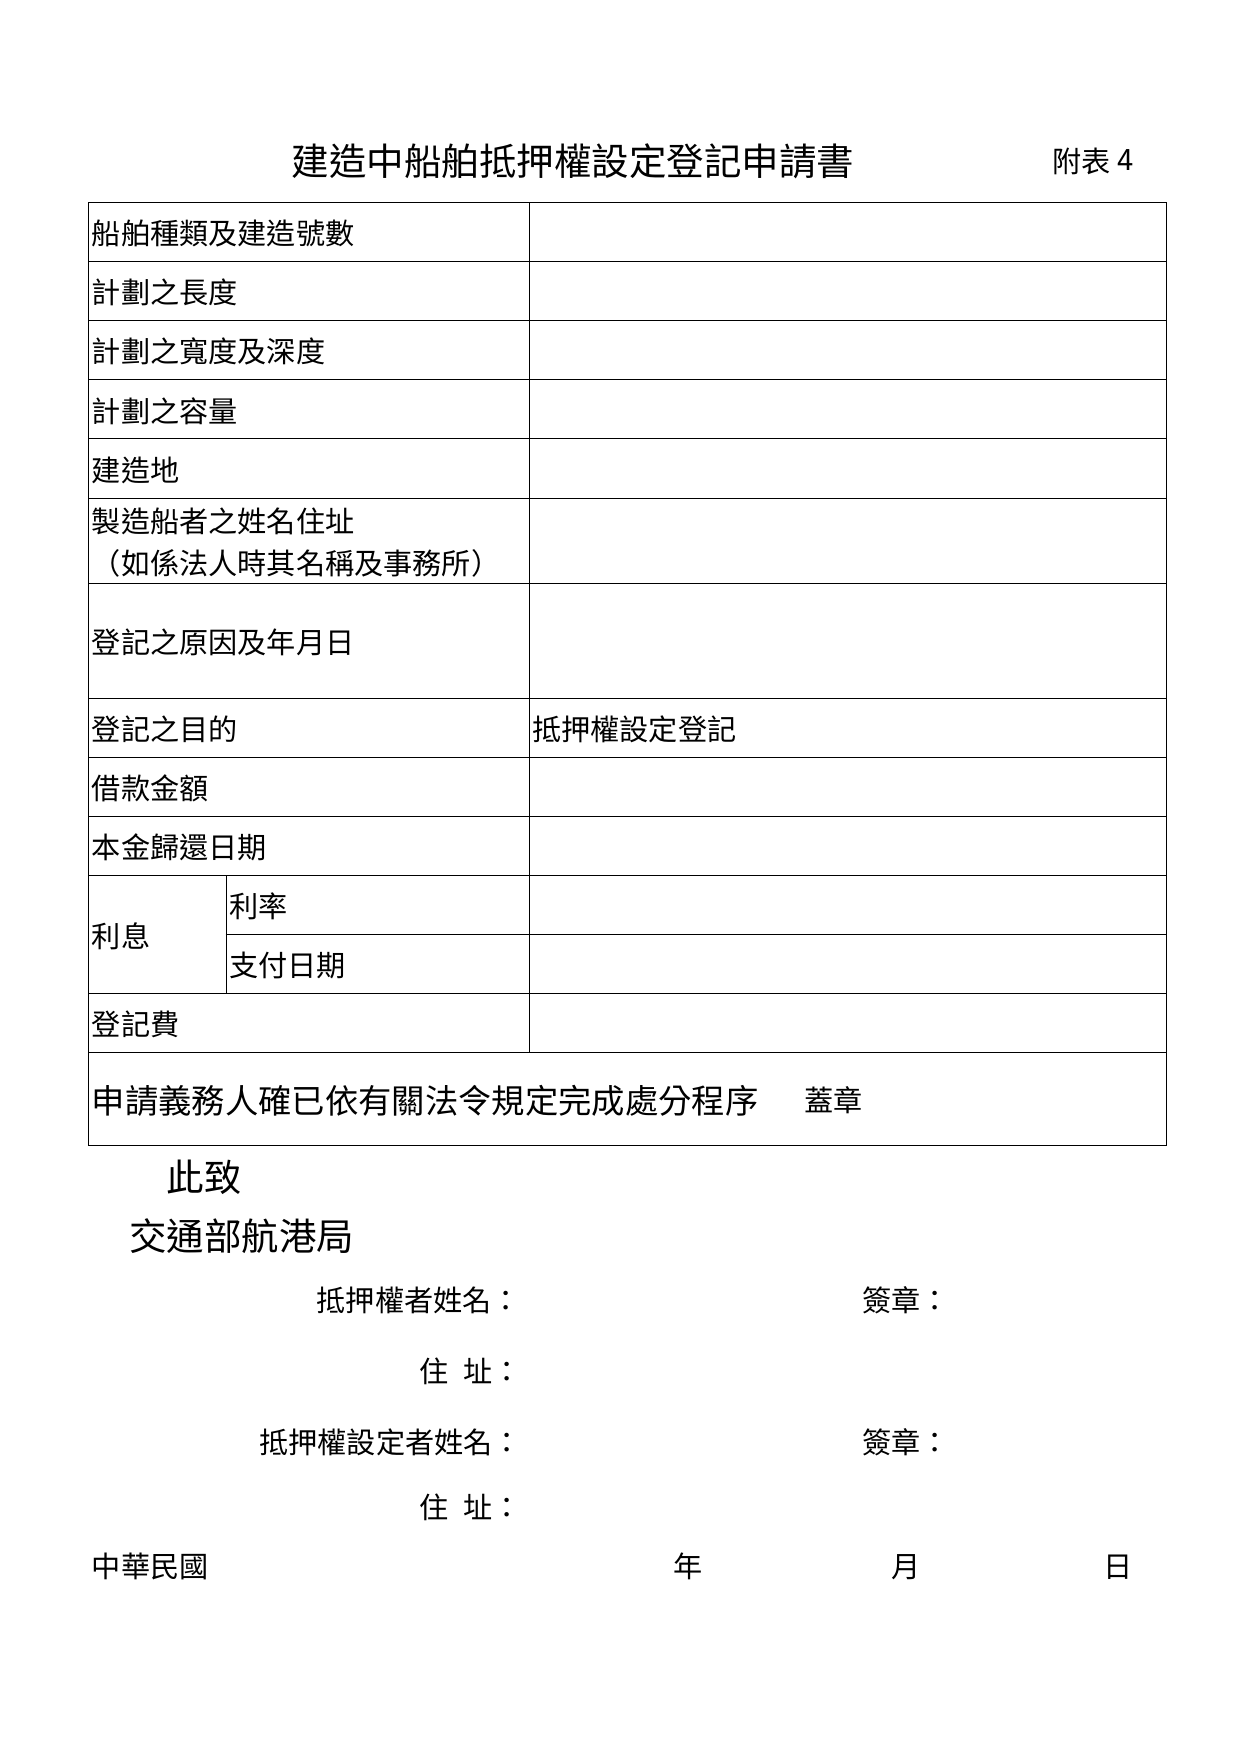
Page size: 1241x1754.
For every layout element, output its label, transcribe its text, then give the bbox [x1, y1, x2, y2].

table_cell 住 址： [89, 1476, 524, 1535]
table_cell [530, 439, 1166, 497]
table_cell 住 址： [89, 1334, 524, 1405]
table_cell [525, 1263, 859, 1334]
table_cell [530, 203, 1166, 261]
table_cell 利息 [89, 876, 226, 993]
table_cell 日 [1070, 1535, 1166, 1594]
table_cell 抵押權設定登記 [530, 699, 1166, 757]
table_cell 利率 [227, 876, 529, 934]
table_cell 蓋章 [802, 1053, 1166, 1145]
table_header 建造中船舶抵押權設定登記申請書 附表4 [89, 96, 1166, 202]
table_cell [530, 994, 1166, 1052]
table_cell [525, 1535, 641, 1594]
table_cell [530, 758, 1166, 816]
table_cell 月 [859, 1535, 953, 1594]
table_cell 支付日期 [227, 935, 529, 993]
table_cell 船舶種類及建造號數 [89, 203, 529, 261]
table_cell [525, 1334, 1166, 1405]
table_cell 簽章： [859, 1405, 1166, 1476]
table_cell 建造地 [89, 439, 529, 497]
table_cell [530, 935, 1166, 993]
table_cell 中華民國 [89, 1535, 524, 1594]
table_cell [530, 499, 1166, 583]
table_cell 年 [641, 1535, 735, 1594]
table_cell 交通部航港局 [89, 1204, 524, 1263]
table_cell [953, 1535, 1070, 1594]
table_cell [525, 1405, 859, 1476]
table_cell 此致 [89, 1146, 524, 1204]
table_cell [735, 1535, 859, 1594]
table_cell 抵押權者姓名： [89, 1263, 524, 1334]
table_cell [525, 1204, 1166, 1263]
table_cell 登記之目的 [89, 699, 529, 757]
table_cell [525, 1476, 1166, 1535]
table_cell 登記之原因及年月日 [89, 584, 529, 698]
table_cell 製造船者之姓名住址 （如係法人時其名稱及事務所） [89, 499, 529, 583]
table_cell [530, 817, 1166, 875]
table_cell [530, 380, 1166, 438]
table_cell 抵押權設定者姓名： [89, 1405, 524, 1476]
table_cell 計劃之長度 [89, 262, 529, 320]
table_cell 計劃之容量 [89, 380, 529, 438]
table_cell 借款金額 [89, 758, 529, 816]
table_cell [530, 584, 1166, 698]
table_cell [525, 1146, 1166, 1204]
table_cell [530, 321, 1166, 379]
table_cell 簽章： [859, 1263, 1166, 1334]
table_cell 申請義務人確已依有關法令規定完成處分程序 [89, 1053, 802, 1145]
table_cell 登記費 [89, 994, 529, 1052]
table_cell 計劃之寬度及深度 [89, 321, 529, 379]
table_cell 本金歸還日期 [89, 817, 529, 875]
table_cell [530, 262, 1166, 320]
table_cell [530, 876, 1166, 934]
